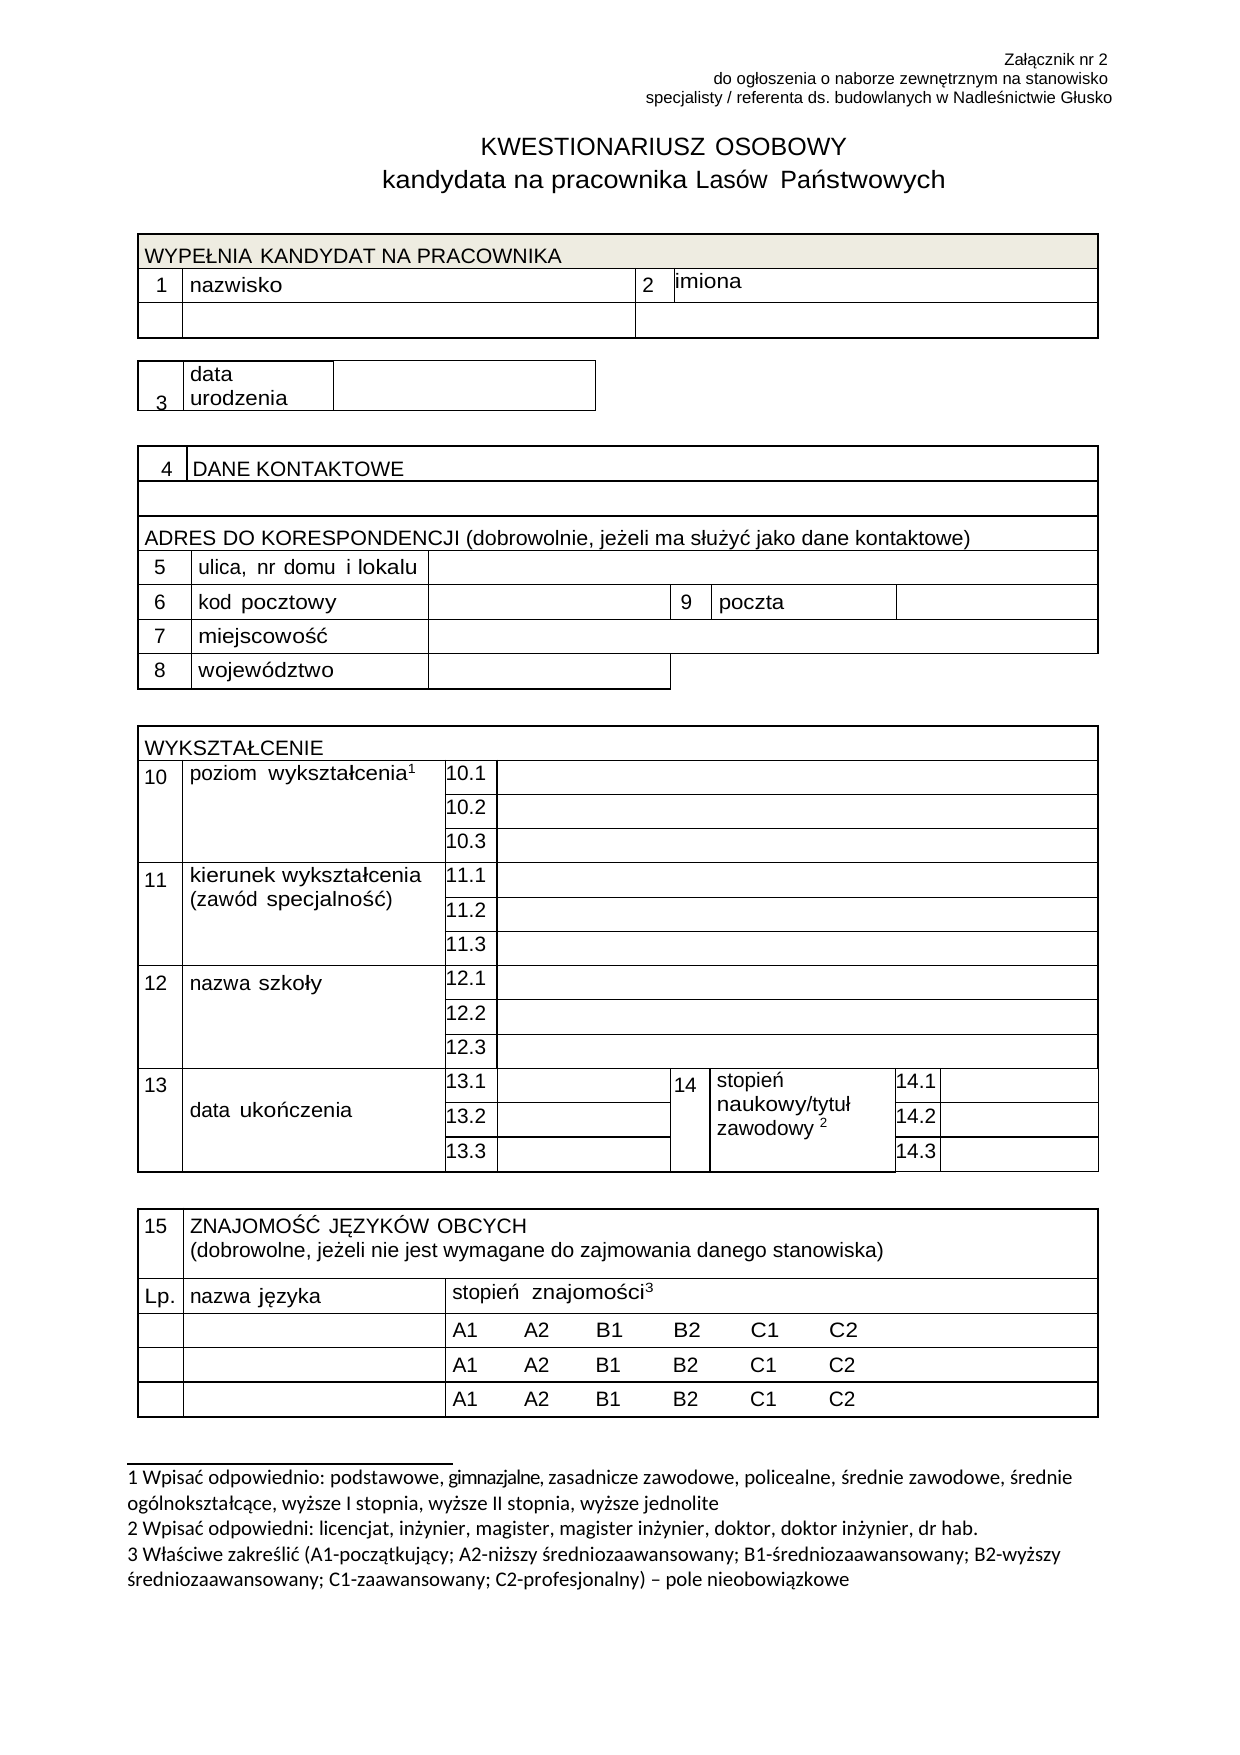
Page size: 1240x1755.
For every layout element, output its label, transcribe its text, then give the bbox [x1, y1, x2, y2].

table_cell [139, 1348, 183, 1381]
table_cell 14.2 [896, 1103, 940, 1136]
table_header WYPEŁNIA KANDYDAT NA PRACOWNIKA [139, 235, 1097, 268]
table_header [334, 361, 595, 409]
table_cell [139, 303, 182, 337]
table_cell [139, 482, 1097, 515]
text kandydata na pracownika Lasów Państwowych [215, 164, 1112, 193]
table_cell [429, 654, 670, 688]
table_cell 10.3 [446, 829, 496, 862]
table_cell 2 [636, 269, 674, 302]
table_cell Lp. [139, 1279, 183, 1313]
table_cell [897, 585, 1097, 619]
table_cell imiona [675, 269, 1097, 302]
table_cell [184, 1383, 445, 1416]
table_cell [429, 585, 670, 619]
table_cell ulica, nr domu i lokalu [192, 551, 428, 584]
table_cell [429, 620, 1097, 653]
table_cell nazwa szkoły [183, 966, 445, 1068]
text specjalisty / referenta ds. budowlanych w Nadleśnictwie Głusko [127, 88, 1112, 107]
table_cell poziom wykształcenia [183, 761, 445, 862]
table_header WYKSZTAŁCENIE [139, 727, 1097, 759]
table_cell 14 [671, 1069, 709, 1171]
text do ogłoszenia o naborze zewnętrznym na stanowisko [127, 69, 1112, 88]
table_cell A1 A2 B1 B2 C1 C2 [446, 1314, 1097, 1347]
table_cell 14.3 [896, 1138, 940, 1171]
table_cell 11 [139, 863, 182, 965]
table_cell [139, 1383, 183, 1416]
table_cell kierunek wykształcenia (zawód specjalność) [183, 863, 445, 965]
table_cell [498, 932, 1097, 965]
table_cell 5 [139, 551, 191, 584]
table_cell 1 [139, 269, 182, 302]
table_cell [498, 898, 1097, 931]
table_cell [636, 303, 1097, 337]
table_cell 13.1 [446, 1069, 497, 1102]
table_cell 12 [139, 966, 182, 1068]
table_cell A1 A2 B1 B2 C1 C2 [446, 1348, 1097, 1381]
table_cell [183, 303, 635, 337]
table_header 4 [139, 447, 186, 480]
table_cell [184, 1348, 445, 1381]
table_cell [498, 1103, 670, 1136]
table_cell [498, 1138, 670, 1171]
table_cell [671, 654, 712, 688]
table_cell [498, 761, 1097, 794]
table_cell nazwisko [183, 269, 635, 302]
table_cell [498, 1035, 1097, 1068]
table_cell [139, 1314, 183, 1347]
table_cell 11.3 [446, 932, 496, 965]
table_cell [498, 863, 1097, 897]
table_cell kod pocztowy [192, 585, 428, 619]
table_cell [941, 1138, 1098, 1171]
table_cell [498, 829, 1097, 862]
table_cell [498, 966, 1097, 999]
table_cell 13.3 [446, 1138, 497, 1171]
table_cell miejscowość [192, 620, 428, 653]
table_cell 8 [139, 654, 191, 688]
table_cell [429, 551, 1097, 584]
table_cell 11.2 [446, 898, 496, 931]
table_cell 6 [139, 585, 191, 619]
table_header 15 [139, 1210, 183, 1278]
table_cell 9 [671, 585, 711, 619]
table_cell 14.1 [896, 1069, 940, 1102]
text KWESTIONARIUSZ OSOBOWY [215, 132, 1112, 161]
table_cell [498, 795, 1097, 828]
table_cell 13 [139, 1069, 182, 1171]
table_cell 11.1 [446, 863, 496, 897]
table_cell 10.1 [446, 761, 496, 794]
table_cell [712, 654, 896, 688]
table_header data urodzenia [184, 362, 333, 409]
table_cell [941, 1069, 1098, 1102]
table_cell ADRES DO KORESPONDENCJI (dobrowolnie, jeżeli ma służyć jako dane kontaktowe) [139, 517, 1097, 550]
table_cell 12.2 [446, 1000, 496, 1034]
table_cell 7 [139, 620, 191, 653]
table_cell poczta [712, 585, 896, 619]
table_cell 10.2 [446, 795, 496, 828]
table_header 3 [139, 362, 183, 409]
table_cell [184, 1314, 445, 1347]
table_cell 12.1 [446, 966, 496, 999]
table_cell [941, 1103, 1098, 1136]
table_cell nazwa języka [184, 1279, 445, 1313]
table_cell 13.2 [446, 1103, 497, 1136]
table_header DANE KONTAKTOWE [188, 447, 1097, 480]
table_cell stopień naukowy/tytuł zawodowy [711, 1069, 895, 1171]
table_cell [498, 1000, 1097, 1034]
table_header ZNAJOMOŚĆ JĘZYKÓW OBCYCH (dobrowolne, jeżeli nie jest wymagane do zajmowania danego stanowiska) [184, 1210, 1097, 1278]
text Załącznik nr 2 [127, 50, 1112, 69]
table_cell 12.3 [446, 1035, 496, 1068]
table_cell A1 A2 B1 B2 C1 C2 [446, 1383, 1097, 1416]
table_cell data ukończenia [183, 1069, 445, 1171]
table_cell [498, 1069, 670, 1102]
table_cell województwo [192, 654, 428, 688]
table_cell stopień znajomości [446, 1279, 1097, 1313]
table_cell [896, 654, 1098, 688]
table_cell 10 [139, 761, 182, 862]
